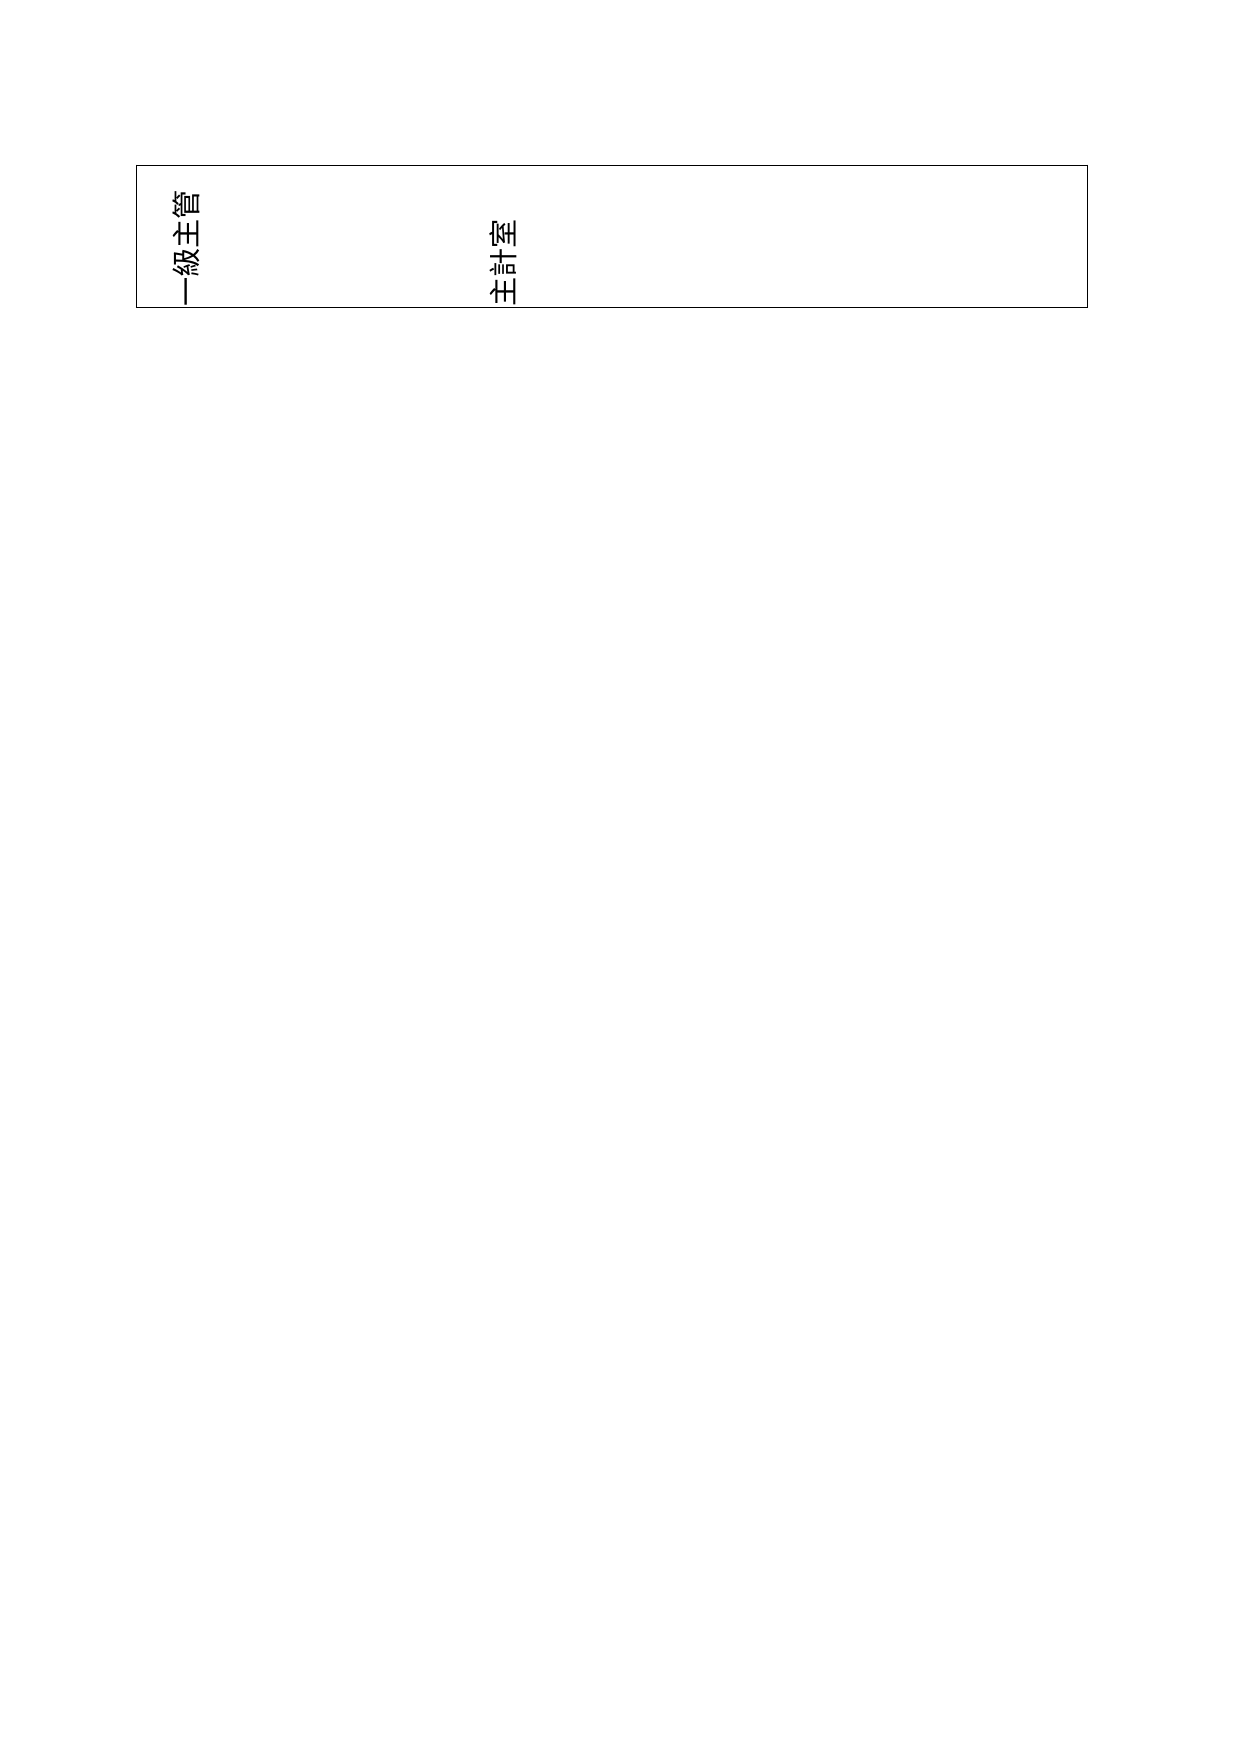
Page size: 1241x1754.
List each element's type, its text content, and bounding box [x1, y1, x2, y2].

table_cell 主計室 [453, 166, 770, 307]
table_cell 一級主管 [137, 166, 453, 307]
